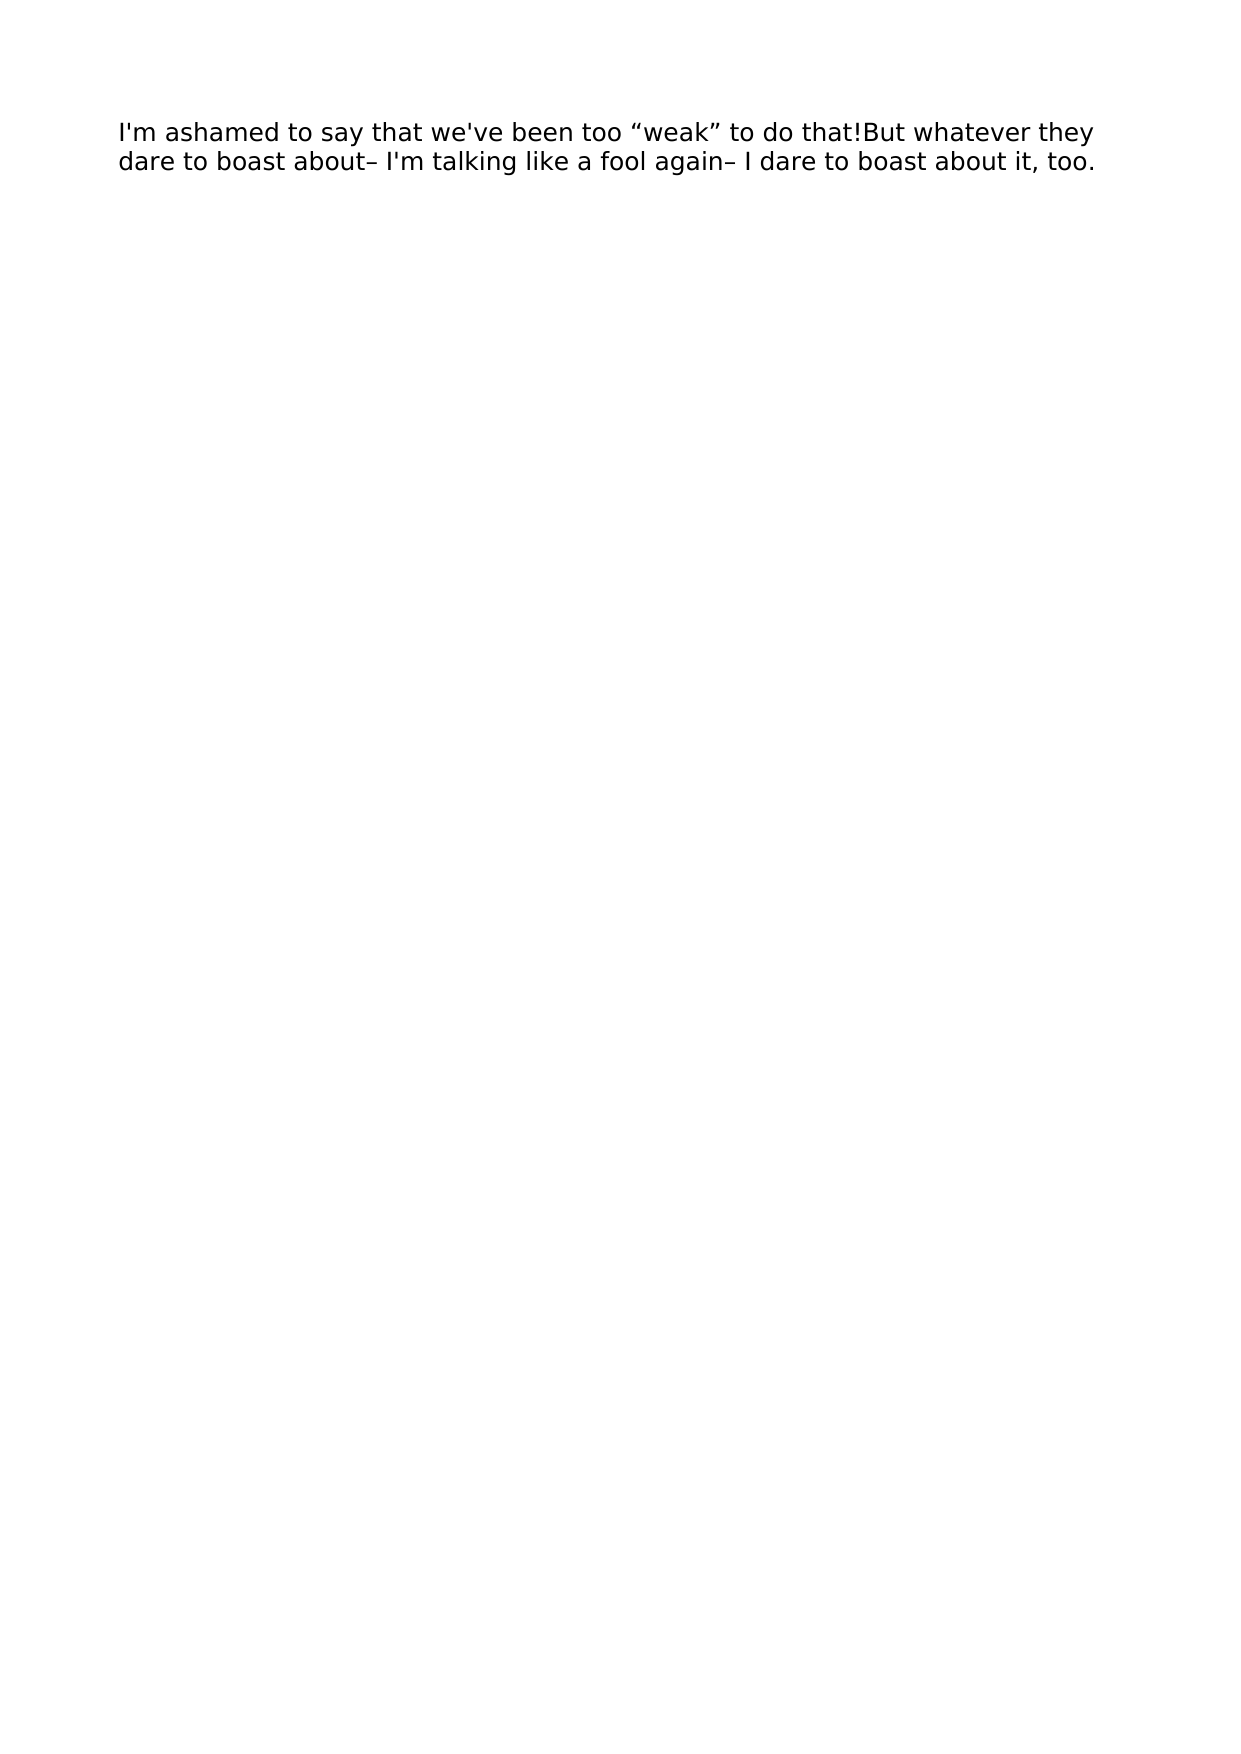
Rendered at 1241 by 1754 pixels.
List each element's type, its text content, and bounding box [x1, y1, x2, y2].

text I'm ashamed to say that we've been too “weak” to do that!But whatever they dare to boast about– I'm talking like a fool again– I dare to boast about it, too. [118, 118, 1122, 176]
